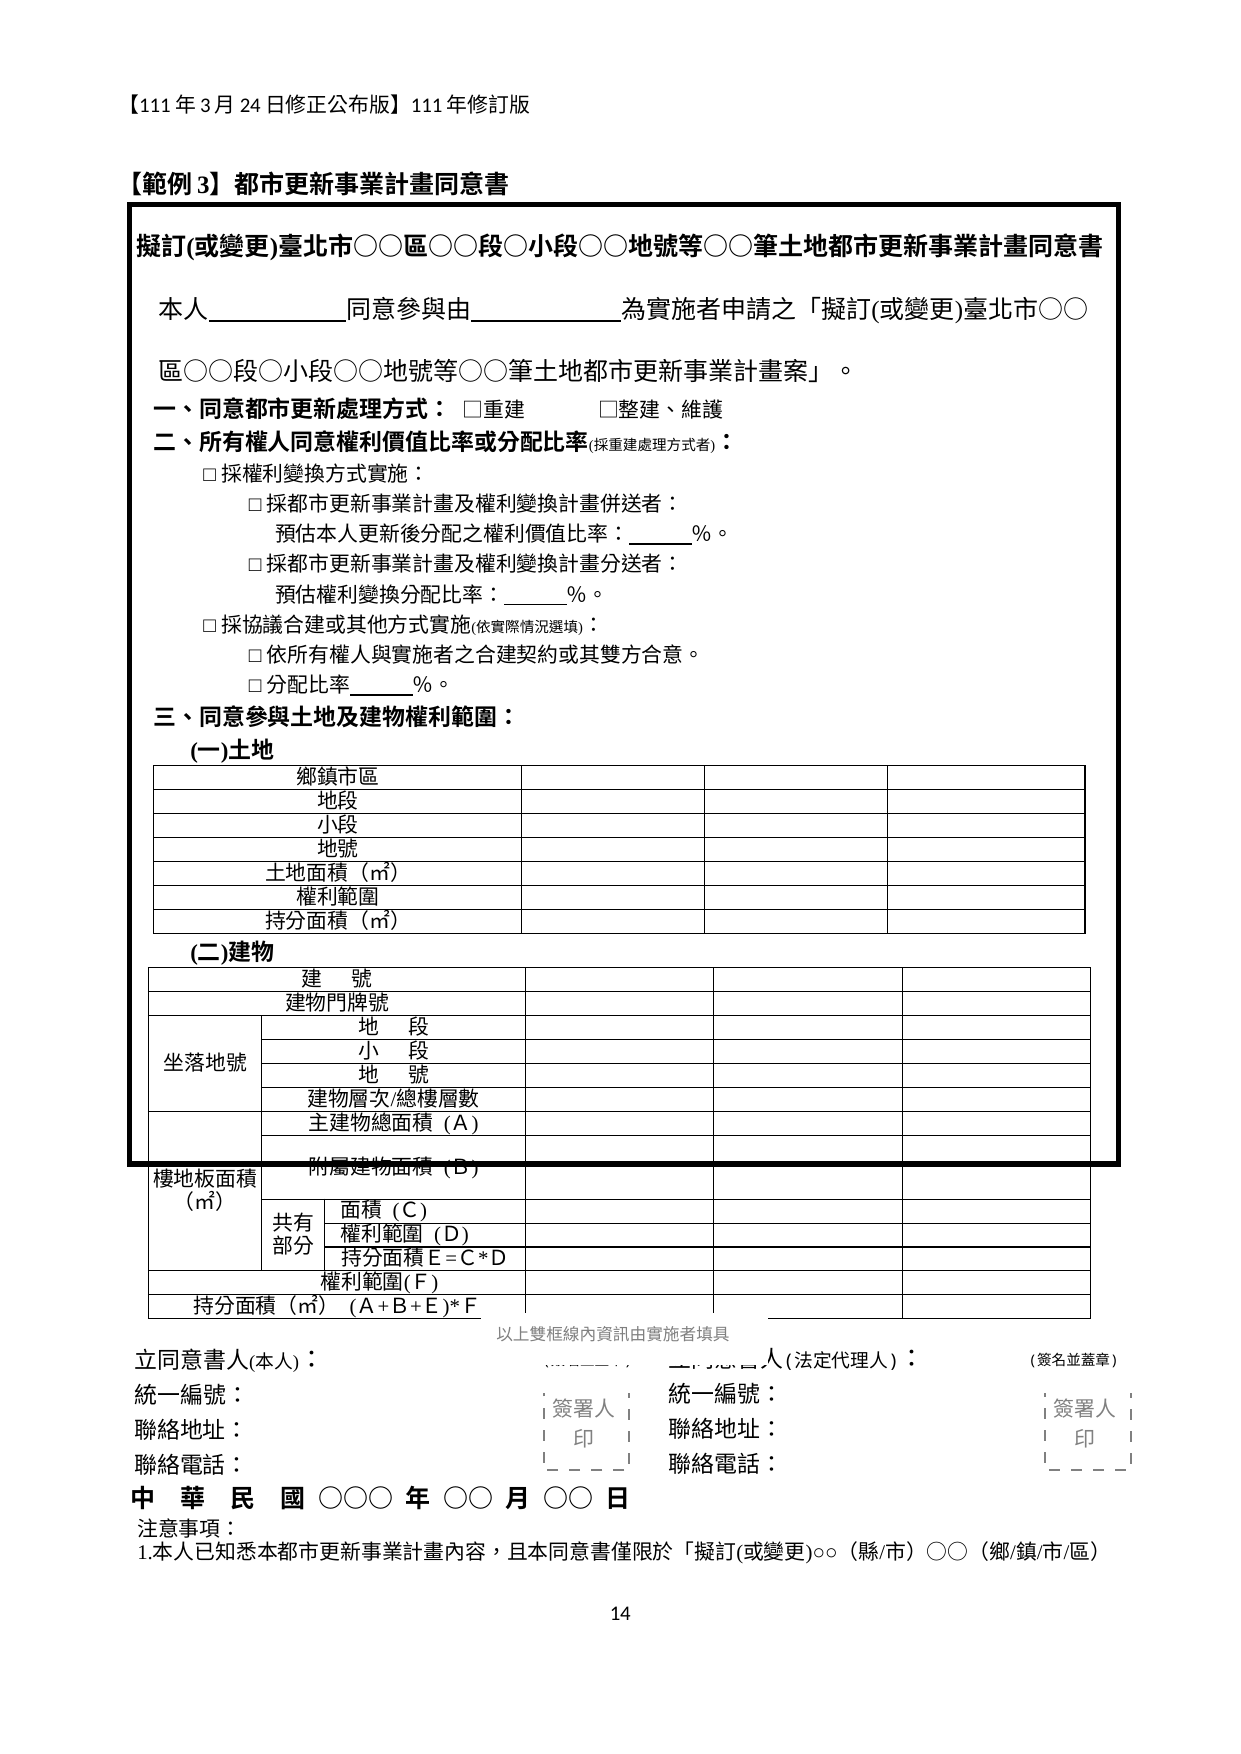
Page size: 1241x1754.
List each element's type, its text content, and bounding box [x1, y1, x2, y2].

table_cell 附屬建物面積 (Ｂ) [262, 1167, 525, 1198]
table_cell 面積 (Ｃ) [325, 1200, 525, 1222]
table_cell [903, 1224, 1090, 1246]
table_header 擬訂(或變更)臺北市○○區○○段○小段○○地號等○○筆土地都市更新事業計畫同意書 本人 同意參與由 為實施者申請之「擬訂(或變更)臺北市○○區○○段○小段○○地號等○○筆土地都市更新事業計畫案」。 一、同意都市更新處理方式： □重建 □整建、維護 二、所有權人同意權利價值比率或分配比率(採重建處理方式者)： □ 採權利變換方式實施： □ 採都市更新事業計畫及權利變換計畫併送者： 預估本人更新後分配之權利價值比率： ％。 □ 採都市更新事業計畫及權利變換計畫分送者： 預估權利變換分配比率： ％。 □ 採協議合建或其他方式實施(依實際情況選填)： □ 依所有權人與實施者之合建契約或其雙方合意。 □ 分配比率 ％。 三、同意參與土地及建物權利範圍： (一)土地 (二)建物 立同意書人(本人)： 統一編號： 聯絡地址： 聯絡電話： 中 華 民 國 ○○○ 年 ○○ 月 ○○ 日 注意事項： 1.本人已知悉本都市更新事業計畫內容，且本同意書僅限於「擬訂(或變更)○○（縣/市）○○（鄉/鎮/市/區）○○段○小段○○地號等○○筆土地都市更新事業計畫案」使用，禁止移作他用。 2.如立同意書人係限制行為能力人，須由法定代理人共同簽署；如立同意書人係無行為能力人，須由法定代理人簽署；並檢附相關證明文件。 3.更新後分配之權利價值比率：更新後各土地所有權人應分配之權利價值，其占更新後之土地及建築物總權利價值，扣除共同負擔餘額之比率計算之。 4.權利變換分配比率：更新後之土地及建築物總權利價值，扣除共同負擔之餘額，其占更新後之土地及建築物總權利價值之比率計算之。 5.公開展覽之計畫所載更新後分配之權利價值比率或分配比率低於出具同意書時，所有權人得於公開展覽期滿前向實施者提出撤銷同意，並副知主管機關。 6.注意事項3、4尚需經各該都市更新及爭議處理審議會審議，實際數值以主管機關核定公告實施為準。 [117, 203, 1142, 1578]
table_cell [903, 1040, 1090, 1063]
table_header [526, 968, 713, 991]
table_cell 權利範圍 [154, 886, 521, 909]
table_cell [903, 1064, 1090, 1087]
table_cell [714, 1167, 902, 1198]
table_cell 主建物總面積 (Ａ) [262, 1112, 525, 1135]
table_cell [714, 1271, 902, 1294]
table_cell [705, 910, 887, 933]
text 【範例3】都市更新事業計畫同意書 [117, 141, 1122, 203]
table_cell [714, 1112, 902, 1135]
table_cell [262, 1136, 525, 1161]
table_cell [903, 1271, 1090, 1294]
table_cell [705, 814, 887, 837]
table_cell 小段 [154, 814, 521, 837]
table_cell [526, 1200, 713, 1222]
table_cell [714, 992, 902, 1015]
table_cell [714, 1224, 902, 1246]
table_cell [888, 790, 1084, 813]
table_cell [903, 1088, 1090, 1111]
table_header [903, 968, 1090, 991]
table_cell [705, 838, 887, 861]
table_cell [714, 1064, 902, 1087]
table_cell [526, 1136, 713, 1161]
table_cell [714, 1016, 902, 1039]
table_cell [526, 1088, 713, 1111]
table_cell [903, 1112, 1090, 1135]
table_cell 坐落地號 [149, 1016, 261, 1111]
table_cell [903, 1295, 1090, 1318]
table_cell [714, 1088, 902, 1111]
table_cell [714, 1295, 902, 1318]
table_cell [903, 1200, 1090, 1222]
table_cell [705, 790, 887, 813]
table_cell [526, 1167, 713, 1198]
table_cell [888, 814, 1084, 837]
table_header 鄉鎮市區 [154, 766, 521, 789]
table_cell [888, 910, 1084, 933]
table_cell [714, 1136, 902, 1161]
table_cell [903, 992, 1090, 1015]
table_cell [526, 1295, 713, 1313]
table_cell [705, 886, 887, 909]
table_cell [149, 1112, 261, 1161]
table_cell [526, 1224, 713, 1246]
table_cell [714, 1248, 902, 1270]
table_cell [714, 1040, 902, 1063]
table_cell 權利範圍 (Ｄ) [325, 1224, 525, 1246]
table_cell [526, 1112, 713, 1135]
table_cell [888, 838, 1084, 861]
table_cell [522, 886, 704, 909]
table_cell 地段 [262, 1016, 525, 1039]
table_cell 小段 [262, 1040, 525, 1063]
table_cell 土地面積（㎡） [154, 862, 521, 885]
table_cell [714, 1200, 902, 1222]
table_cell [903, 1248, 1090, 1270]
table_cell 持分面積（㎡） [154, 910, 521, 933]
table_cell [522, 814, 704, 837]
table_cell 共有部分 [262, 1200, 324, 1270]
table_cell 建物門牌號 [149, 992, 525, 1015]
table_cell [888, 886, 1084, 909]
table_cell [526, 1248, 713, 1270]
table_cell [903, 1136, 1090, 1161]
table_header 擬訂(或變更)臺北市○○區○○段○小段○○地號等○○筆土地都市更新事業計畫同意書 本人 同意參與由 為實施者申請之「擬訂(或變更)臺北市○○區○○段○小段○○地號等○○筆土地都市更新事業計畫案」。 一、同意都市更新處理方式： □重建 □整建、維護 二、所有權人同意權利價值比率或分配比率(採重建處理方式者)： □ 採權利變換方式實施： □ 採都市更新事業計畫及權利變換計畫併送者： 預估本人更新後分配之權利價值比率： ％。 □ 採都市更新事業計畫及權利變換計畫分送者： 預估權利變換分配比率： ％。 □ 採協議合建或其他方式實施(依實際情況選填)： □ 依所有權人與實施者之合建契約或其雙方合意。 □ 分配比率 ％。 三、同意參與土地及建物權利範圍： (一)土地 (二)建物 立同意書人(本人)： 統一編號： 聯絡地址： 聯絡電話： 中 華 民 國 ○○○ 年 ○○ 月 ○○ 日 注意事項： 1.本人已知悉本都市更新事業計畫內容，且本同意書僅限於「擬訂(或變更)○○（縣/市）○○（鄉/鎮/市/區）○○段○小段○○地號等○○筆土地都市更新事業計畫案」使用，禁止移作他用。 2.如立同意書人係限制行為能力人，須由法定代理人共同簽署；如立同意書人係無行為能力人，須由法定代理人簽署；並檢附相關證明文件。 3.更新後分配之權利價值比率：更新後各土地所有權人應分配之權利價值，其占更新後之土地及建築物總權利價值，扣除共同負擔餘額之比率計算之。 4.權利變換分配比率：更新後之土地及建築物總權利價值，扣除共同負擔之餘額，其占更新後之土地及建築物總權利價值之比率計算之。 5.公開展覽之計畫所載更新後分配之權利價值比率或分配比率低於出具同意書時，所有權人得於公開展覽期滿前向實施者提出撤銷同意，並副知主管機關。 6.注意事項3、4尚需經各該都市更新及爭議處理審議會審議，實際數值以主管機關核定公告實施為準。 [132, 207, 1116, 1161]
table_header 建號 [149, 968, 525, 991]
table_cell 權利範圍(Ｆ) [149, 1271, 525, 1294]
table_header [888, 766, 1084, 789]
table_cell [522, 862, 704, 885]
table_cell [522, 910, 704, 933]
table_header [522, 766, 704, 789]
table_cell [526, 992, 713, 1015]
table_cell 地號 [262, 1064, 525, 1087]
table_cell 持分面積（㎡） (Ａ+Ｂ+Ｅ)*Ｆ [149, 1295, 768, 1365]
table_cell 樓地板面積 （㎡） [149, 1167, 261, 1270]
table_cell 地號 [154, 838, 521, 861]
table_cell 地段 [154, 790, 521, 813]
table_cell [903, 1167, 1090, 1198]
table_cell [522, 838, 704, 861]
table_cell [903, 1016, 1090, 1039]
table_cell [526, 1040, 713, 1063]
table_header [705, 766, 887, 789]
table_cell [522, 790, 704, 813]
table_cell [705, 862, 887, 885]
table_cell [888, 862, 1084, 885]
table_cell [526, 1271, 713, 1294]
table_cell [526, 1064, 713, 1087]
table_cell 建物層次/總樓層數 [262, 1088, 525, 1111]
table_cell 持分面積Ｅ=Ｃ*Ｄ [325, 1248, 525, 1270]
table_header [714, 968, 902, 991]
table_cell [526, 1016, 713, 1039]
